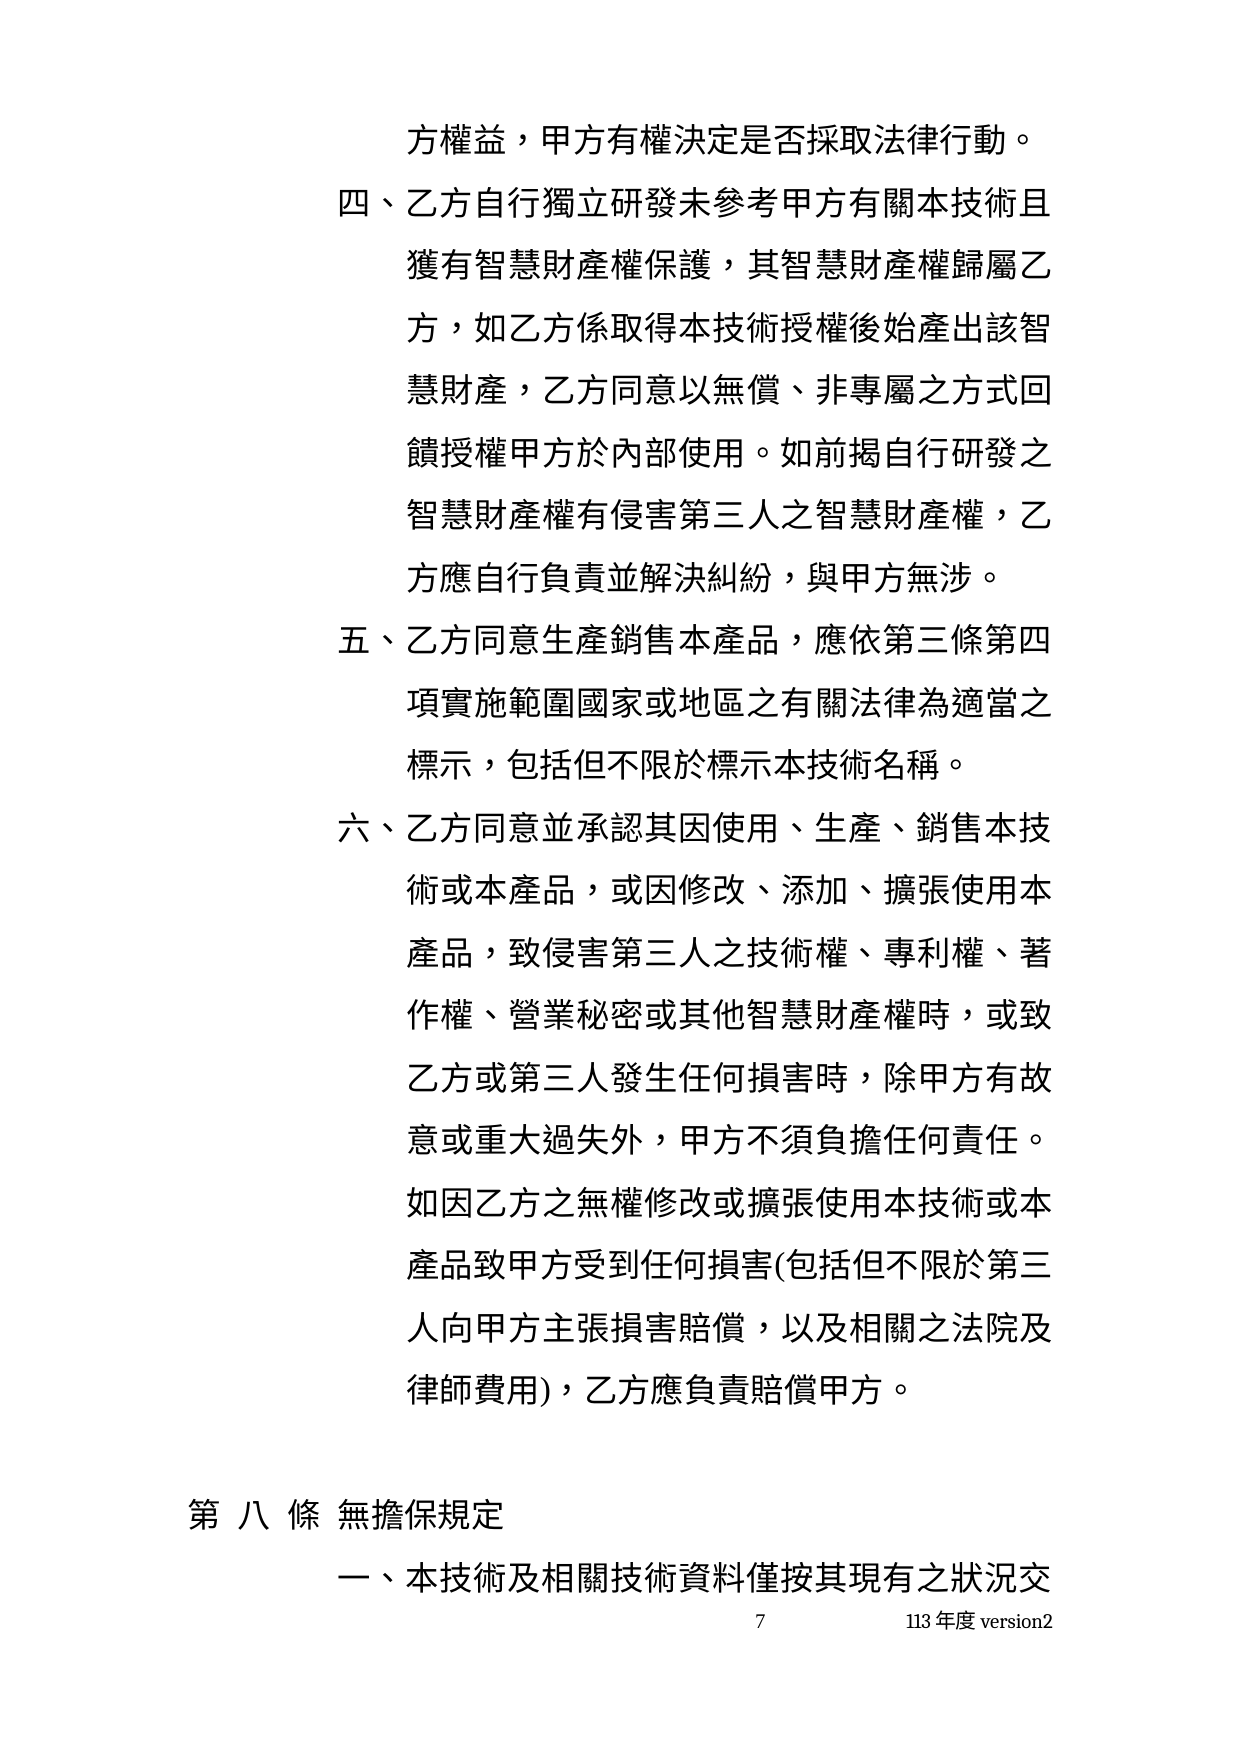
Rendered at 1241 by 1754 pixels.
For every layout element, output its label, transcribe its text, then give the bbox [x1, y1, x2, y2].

text 六、乙方同意並承認其因使用、生產、銷售本技術或本產品，或因修改、添加、擴張使用本產品，致侵害第三人之技術權、專利權、著作權、營業秘密或其他智慧財產權時，或致乙方或第三人發生任何損害時，除甲方有故意或重大過失外，甲方不須負擔任何責任。如因乙方之無權修改或擴張使用本技術或本產品致甲方受到任何損害(包括但不限於第三人向甲方主張損害賠償，以及相關之法院及律師費用)，乙方應負責賠償甲方。 [337, 784, 1053, 1409]
text 第 八 條 無擔保規定 [187, 1471, 1053, 1534]
text 五、乙方同意生產銷售本產品，應依第三條第四項實施範圍國家或地區之有關法律為適當之標示，包括但不限於標示本技術名稱。 [337, 596, 1053, 784]
text 四、乙方自行獨立研發未參考甲方有關本技術且獲有智慧財產權保護，其智慧財產權歸屬乙方，如乙方係取得本技術授權後始產出該智慧財產，乙方同意以無償、非專屬之方式回饋授權甲方於內部使用。如前揭自行研發之智慧財產權有侵害第三人之智慧財產權，乙方應自行負責並解決糾紛，與甲方無涉。 [337, 159, 1053, 596]
text 方權益，甲方有權決定是否採取法律行動。 [337, 96, 1053, 159]
text 一、本技術及相關技術資料僅按其現有之狀況交 [337, 1534, 1053, 1596]
